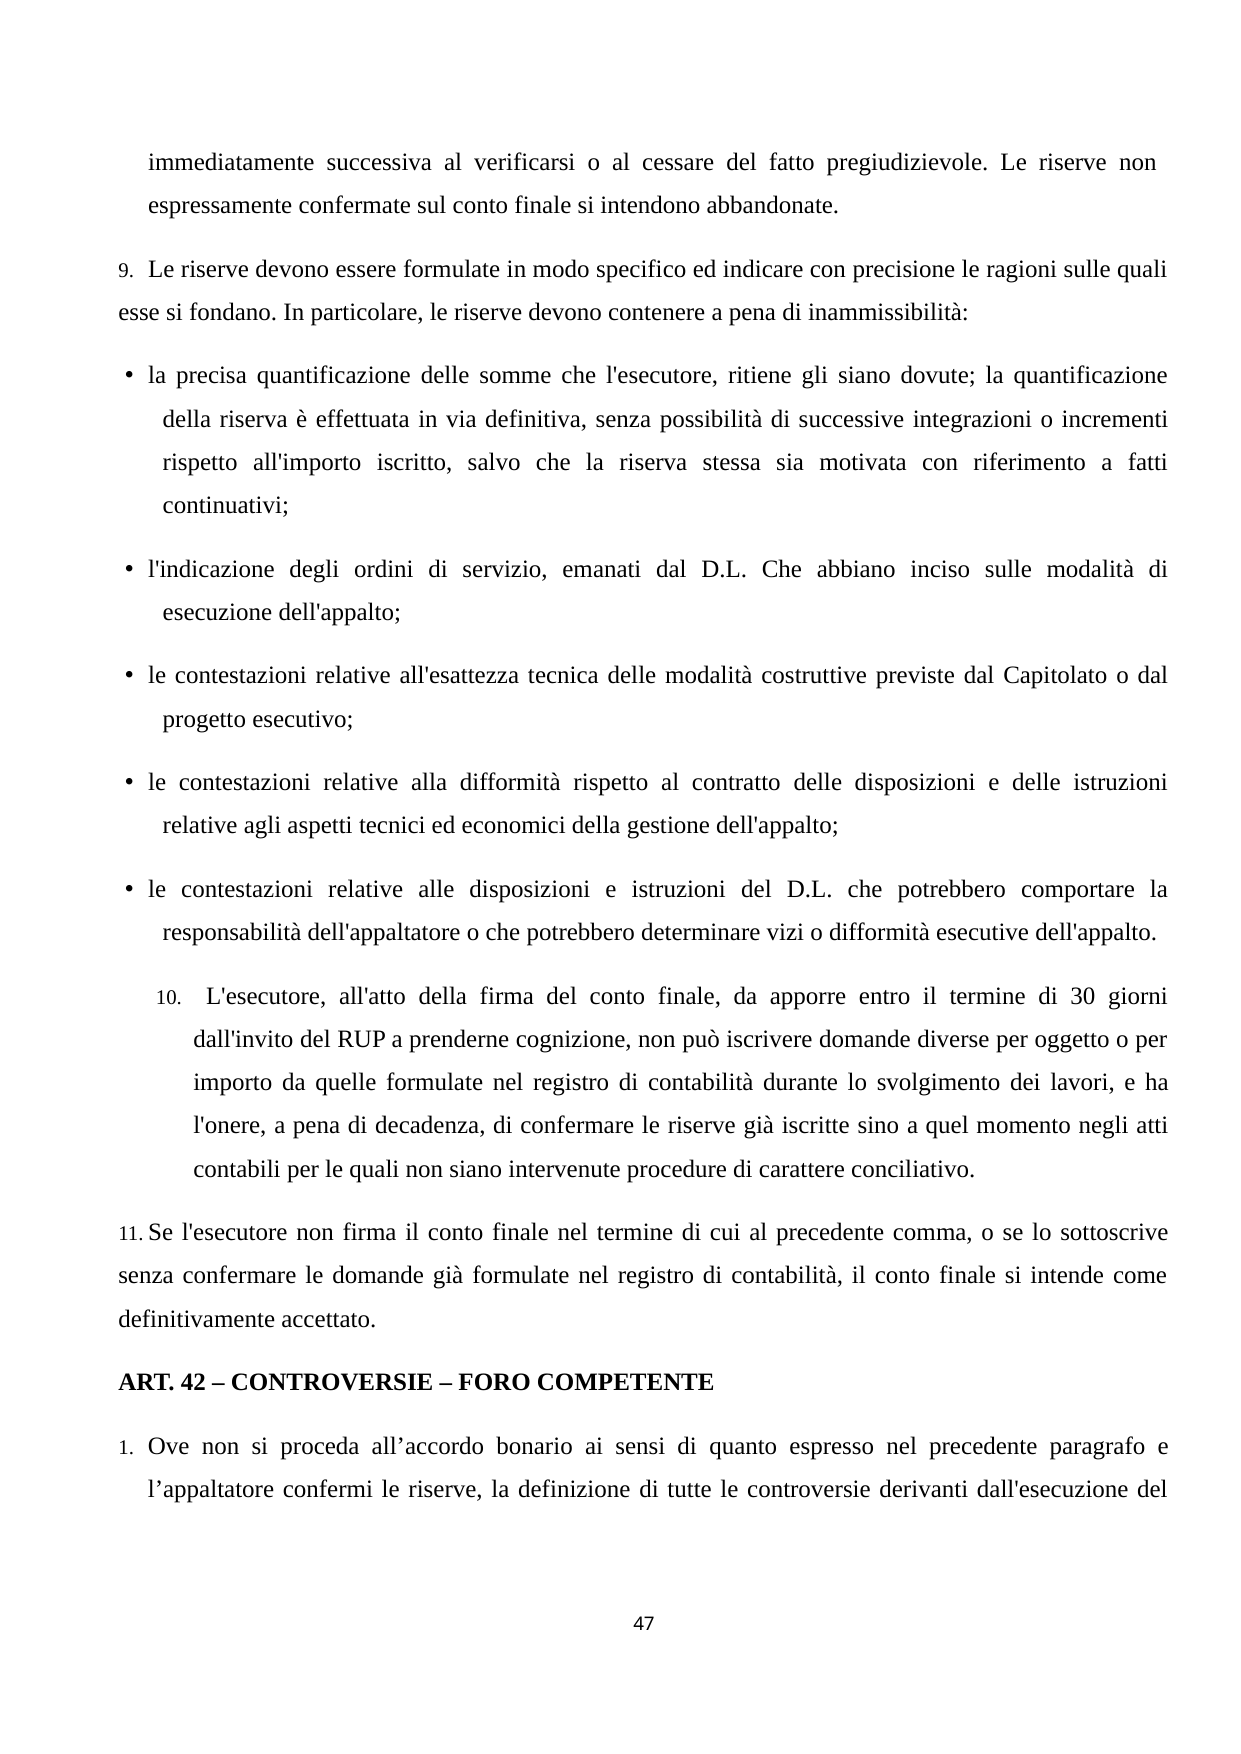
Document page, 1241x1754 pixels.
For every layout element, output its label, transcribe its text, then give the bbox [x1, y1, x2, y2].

list le contestazioni relative alle disposizioni e istruzioni del D.L. che potrebbero comportare la responsabilità dell'appaltatore o che potrebbero determinare vizi o difformità esecutive dell'appalto. [125, 874, 1169, 946]
list la precisa quantificazione delle somme che l'esecutore, ritiene gli siano dovute; la quantificazione della riserva è effettuata in via definitiva, senza possibilità di successive integrazioni o incrementi rispetto all'importo iscritto, salvo che la riserva stessa sia motivata con riferimento a fatti continuativi; [125, 361, 1169, 519]
list Se l'esecutore non firma il conto finale nel termine di cui al precedente comma, o se lo sottoscrive senza confermare le domande già formulate nel registro di contabilità, il conto finale si intende come definitivamente accettato. [118, 1217, 1169, 1332]
text ART. 42 – CONTROVERSIE – FORO COMPETENTE [118, 1367, 1169, 1396]
list Le riserve devono essere formulate in modo specifico ed indicare con precisione le ragioni sulle quali esse si fondano. In particolare, le riserve devono contenere a pena di inammissibilità: [118, 254, 1169, 326]
list L'esecutore, all'atto della firma del conto finale, da apporre entro il termine di 30 giorni dall'invito del RUP a prenderne cognizione, non può iscrivere domande diverse per oggetto o per importo da quelle formulate nel registro di contabilità durante lo svolgimento dei lavori, e ha l'onere, a pena di decadenza, di confermare le riserve già iscritte sino a quel momento negli atti contabili per le quali non siano intervenute procedure di carattere conciliativo. [156, 981, 1169, 1182]
list l'indicazione degli ordini di servizio, emanati dal D.L. Che abbiano inciso sulle modalità di esecuzione dell'appalto; [125, 554, 1169, 626]
list le contestazioni relative alla difformità rispetto al contratto delle disposizioni e delle istruzioni relative agli aspetti tecnici ed economici della gestione dell'appalto; [125, 767, 1169, 839]
list le contestazioni relative all'esattezza tecnica delle modalità costruttive previste dal Capitolato o dal progetto esecutivo; [125, 661, 1169, 732]
list immediatamente successiva al verificarsi o al cessare del fatto pregiudizievole. Le riserve non espressamente confermate sul conto finale si intendono abbandonate. [118, 147, 1169, 219]
list Ove non si proceda all’accordo bonario ai sensi di quanto espresso nel precedente paragrafo e l’appaltatore confermi le riserve, la definizione di tutte le controversie derivanti dall'esecuzione del [118, 1431, 1169, 1503]
